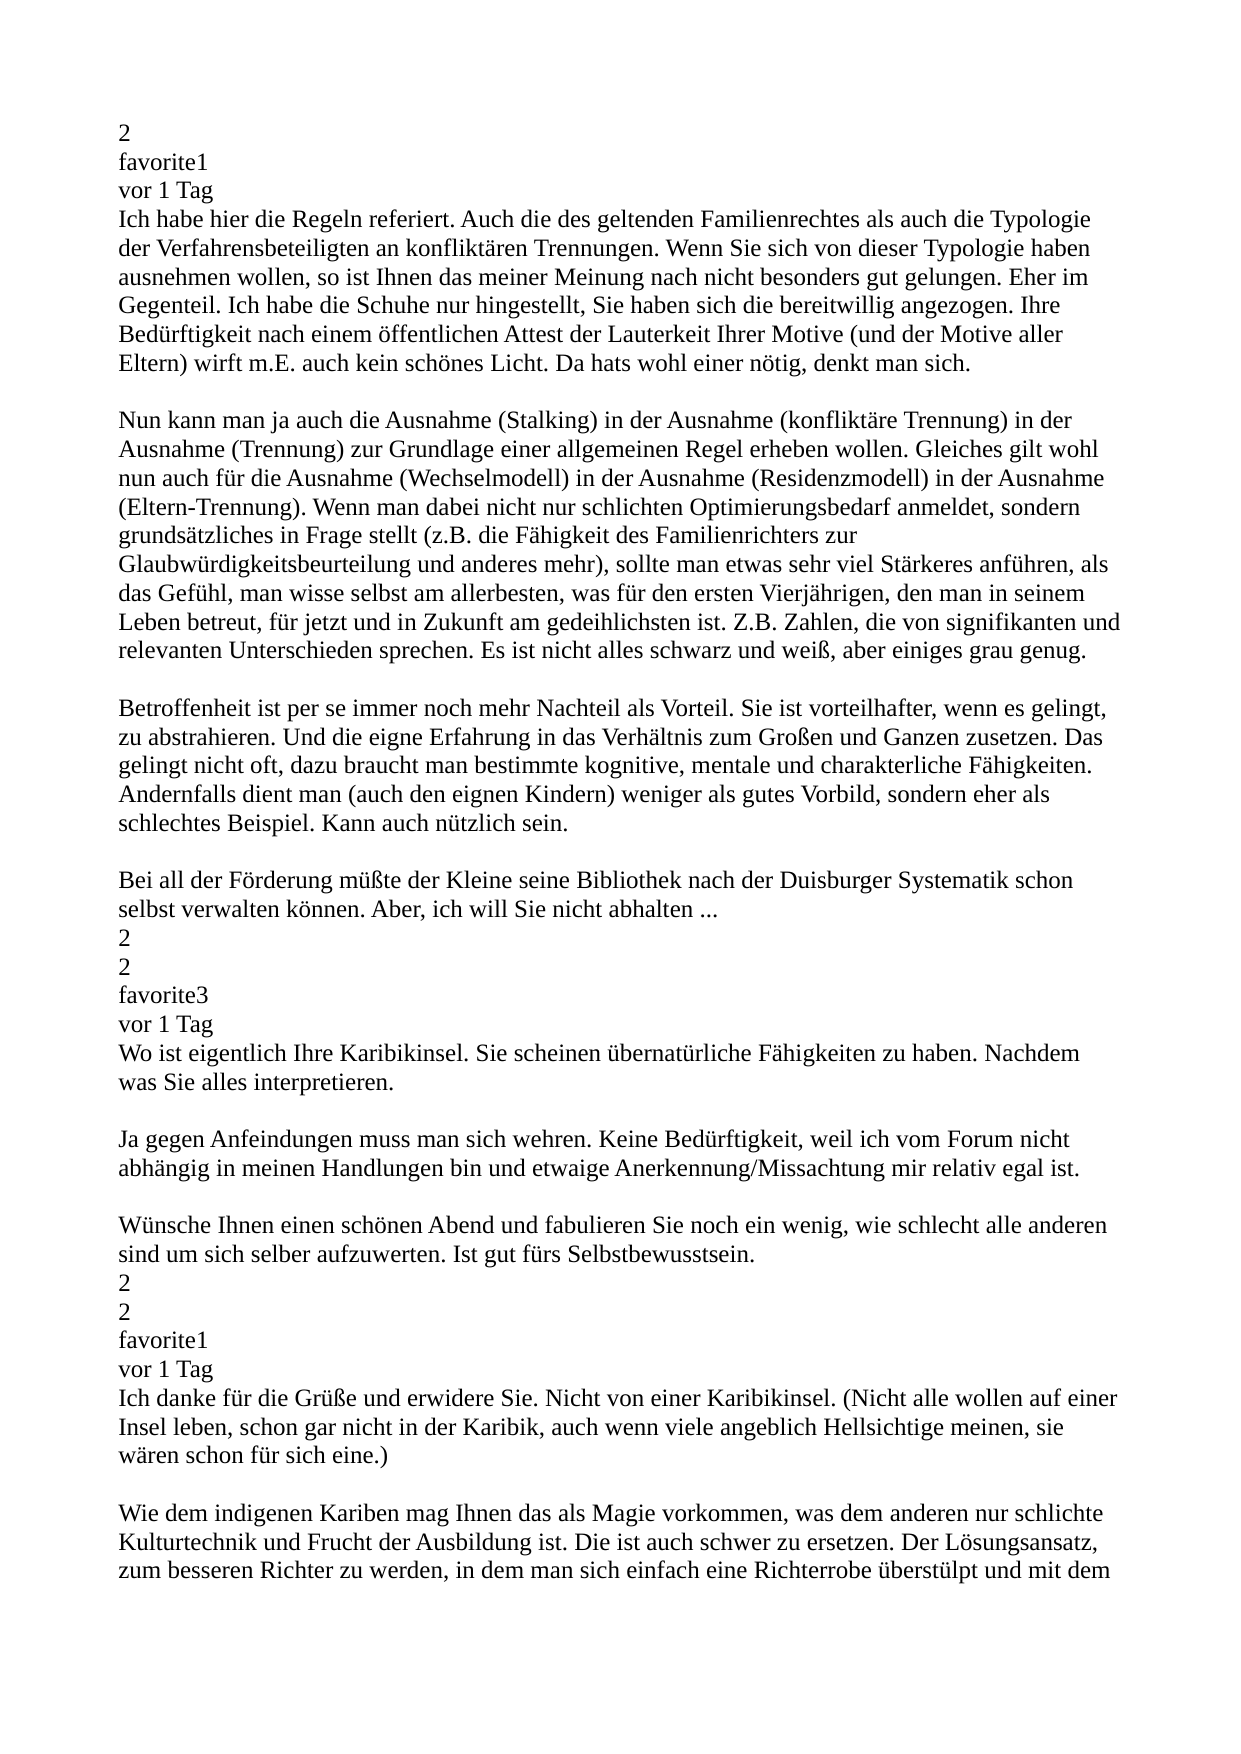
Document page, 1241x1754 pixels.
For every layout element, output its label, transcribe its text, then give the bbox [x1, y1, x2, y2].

text favorite1 [118, 1326, 1122, 1354]
text vor 1 Tag [118, 176, 1122, 204]
text Wünsche Ihnen einen schönen Abend und fabulieren Sie noch ein wenig, wie schlecht alle anderen sind um sich selber aufzuwerten. Ist gut fürs Selbstbewusstsein. [118, 1211, 1122, 1268]
text Bei all der Förderung müßte der Kleine seine Bibliothek nach der Duisburger Systematik schon selbst verwalten können. Aber, ich will Sie nicht abhalten ... [118, 866, 1122, 923]
text 2 [118, 952, 1122, 981]
text Wie dem indigenen Kariben mag Ihnen das als Magie vorkommen, was dem anderen nur schlichte Kulturtechnik und Frucht der Ausbildung ist. Die ist auch schwer zu ersetzen. Der Lösungsansatz, zum besseren Richter zu werden, in dem man sich einfach eine Richterrobe überstülpt und mit dem [118, 1498, 1122, 1584]
text Nun kann man ja auch die Ausnahme (Stalking) in der Ausnahme (konfliktäre Trennung) in der Ausnahme (Trennung) zur Grundlage einer allgemeinen Regel erheben wollen. Gleiches gilt wohl nun auch für die Ausnahme (Wechselmodell) in der Ausnahme (Residenzmodell) in der Ausnahme (Eltern-Trennung). Wenn man dabei nicht nur schlichten Optimierungsbedarf anmeldet, sondern grundsätzliches in Frage stellt (z.B. die Fähigkeit des Familienrichters zur Glaubwürdigkeitsbeurteilung und anderes mehr), sollte man etwas sehr viel Stärkeres anführen, als das Gefühl, man wisse selbst am allerbesten, was für den ersten Vierjährigen, den man in seinem Leben betreut, für jetzt und in Zukunft am gedeihlichsten ist. Z.B. Zahlen, die von signifikanten und relevanten Unterschieden sprechen. Es ist nicht alles schwarz und weiß, aber einiges grau genug. [118, 406, 1122, 664]
text Ja gegen Anfeindungen muss man sich wehren. Keine Bedürftigkeit, weil ich vom Forum nicht abhängig in meinen Handlungen bin und etwaige Anerkennung/Missachtung mir relativ egal ist. [118, 1124, 1122, 1182]
text Ich danke für die Grüße und erwidere Sie. Nicht von einer Karibikinsel. (Nicht alle wollen auf einer Insel leben, schon gar nicht in der Karibik, auch wenn viele angeblich Hellsichtige meinen, sie wären schon für sich eine.) [118, 1383, 1122, 1469]
text Betroffenheit ist per se immer noch mehr Nachteil als Vorteil. Sie ist vorteilhafter, wenn es gelingt, zu abstrahieren. Und die eigne Erfahrung in das Verhältnis zum Großen und Ganzen zusetzen. Das gelingt nicht oft, dazu braucht man bestimmte kognitive, mentale und charakterliche Fähigkeiten. Andernfalls dient man (auch den eignen Kindern) weniger als gutes Vorbild, sondern eher als schlechtes Beispiel. Kann auch nützlich sein. [118, 693, 1122, 837]
text 2 [118, 118, 1122, 147]
text 2 [118, 923, 1122, 952]
text favorite3 [118, 981, 1122, 1009]
text vor 1 Tag [118, 1009, 1122, 1038]
text Ich habe hier die Regeln referiert. Auch die des geltenden Familienrechtes als auch die Typologie der Verfahrensbeteiligten an konfliktären Trennungen. Wenn Sie sich von dieser Typologie haben ausnehmen wollen, so ist Ihnen das meiner Meinung nach nicht besonders gut gelungen. Eher im Gegenteil. Ich habe die Schuhe nur hingestellt, Sie haben sich die bereitwillig angezogen. Ihre Bedürftigkeit nach einem öffentlichen Attest der Lauterkeit Ihrer Motive (und der Motive aller Eltern) wirft m.E. auch kein schönes Licht. Da hats wohl einer nötig, denkt man sich. [118, 204, 1122, 377]
text 2 [118, 1297, 1122, 1326]
text 2 [118, 1268, 1122, 1297]
text vor 1 Tag [118, 1354, 1122, 1383]
text favorite1 [118, 147, 1122, 176]
text Wo ist eigentlich Ihre Karibikinsel. Sie scheinen übernatürliche Fähigkeiten zu haben. Nachdem was Sie alles interpretieren. [118, 1038, 1122, 1096]
